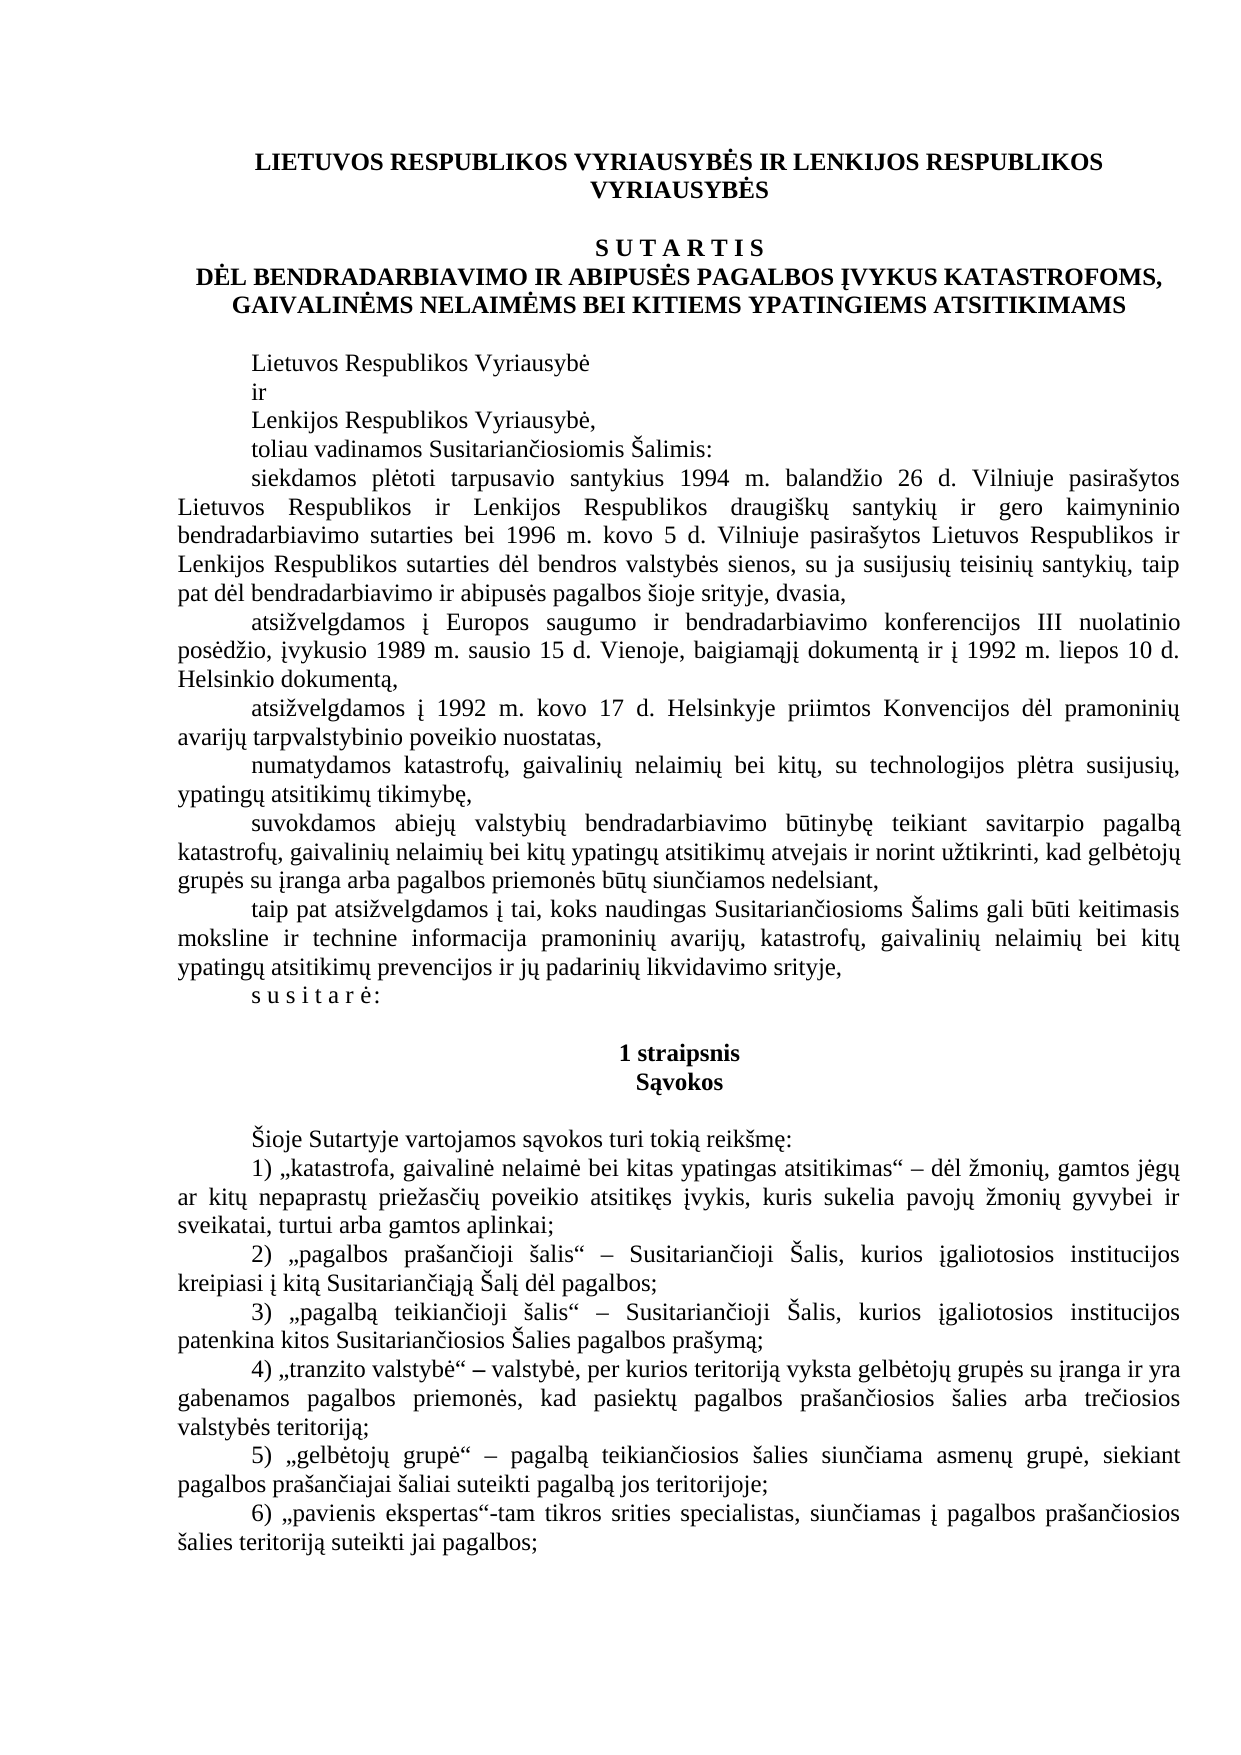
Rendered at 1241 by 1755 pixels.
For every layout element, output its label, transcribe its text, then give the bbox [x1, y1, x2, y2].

text suvokdamos abiejų valstybių bendradarbiavimo būtinybę teikiant savitarpio pagalbą katastrofų, gaivalinių nelaimių bei kitų ypatingų atsitikimų atvejais ir norint užtikrinti, kad gelbėtojų grupės su įranga arba pagalbos priemonės būtų siunčiamos nedelsiant, [177, 808, 1181, 894]
text numatydamos katastrofų, gaivalinių nelaimių bei kitų, su technologijos plėtra susijusių, ypatingų atsitikimų tikimybę, [177, 751, 1181, 808]
text Sąvokos [177, 1067, 1181, 1096]
text Šioje Sutartyje vartojamos sąvokos turi tokią reikšmę: [177, 1124, 1181, 1153]
text atsižvelgdamos į Europos saugumo ir bendradarbiavimo konferencijos III nuolatinio posėdžio, įvykusio 1989 m. sausio 15 d. Vienoje, baigiamąjį dokumentą ir į 1992 m. liepos 10 d. Helsinkio dokumentą, [177, 607, 1181, 693]
text taip pat atsižvelgdamos į tai, koks naudingas Susitariančiosioms Šalims gali būti keitimasis moksline ir technine informacija pramoninių avarijų, katastrofų, gaivalinių nelaimių bei kitų ypatingų atsitikimų prevencijos ir jų padarinių likvidavimo srityje, [177, 894, 1181, 981]
text atsižvelgdamos į 1992 m. kovo 17 d. Helsinkyje priimtos Konvencijos dėl pramoninių avarijų tarpvalstybinio poveikio nuostatas, [177, 693, 1181, 751]
text 5) „gelbėtojų grupė“ – pagalbą teikiančiosios šalies siunčiama asmenų grupė, siekiant pagalbos prašančiajai šaliai suteikti pagalbą jos teritorijoje; [177, 1441, 1181, 1498]
text 4) „tranzito valstybė“ – valstybė, per kurios teritoriją vyksta gelbėtojų grupės su įranga ir yra gabenamos pagalbos priemonės, kad pasiektų pagalbos prašančiosios šalies arba trečiosios valstybės teritoriją; [177, 1354, 1181, 1441]
text susitarė: [177, 981, 1181, 1009]
text 3) „pagalbą teikiančioji šalis“ – Susitariančioji Šalis, kurios įgaliotosios institucijos patenkina kitos Susitariančiosios Šalies pagalbos prašymą; [177, 1297, 1181, 1354]
text ir [177, 377, 1181, 406]
text Lenkijos Respublikos Vyriausybė, [177, 406, 1181, 434]
text Lietuvos Respublikos Vyriausybė [177, 348, 1181, 377]
text 1 straipsnis [177, 1038, 1181, 1067]
text siekdamos plėtoti tarpusavio santykius 1994 m. balandžio 26 d. Vilniuje pasirašytos Lietuvos Respublikos ir Lenkijos Respublikos draugiškų santykių ir gero kaimyninio bendradarbiavimo sutarties bei 1996 m. kovo 5 d. Vilniuje pasirašytos Lietuvos Respublikos ir Lenkijos Respublikos sutarties dėl bendros valstybės sienos, su ja susijusių teisinių santykių, taip pat dėl bendradarbiavimo ir abipusės pagalbos šioje srityje, dvasia, [177, 463, 1181, 607]
text SUTARTIS [177, 233, 1181, 262]
text 6) „pavienis ekspertas“-tam tikros srities specialistas, siunčiamas į pagalbos prašančiosios šalies teritoriją suteikti jai pagalbos; [177, 1498, 1181, 1556]
text LIETUVOS RESPUBLIKOS VYRIAUSYBĖS IR LENKIJOS RESPUBLIKOS VYRIAUSYBĖS [177, 147, 1181, 204]
text toliau vadinamos Susitariančiosiomis Šalimis: [177, 434, 1181, 463]
text 2) „pagalbos prašančioji šalis“ – Susitariančioji Šalis, kurios įgaliotosios institucijos kreipiasi į kitą Susitariančiąją Šalį dėl pagalbos; [177, 1239, 1181, 1297]
text 1) „katastrofa, gaivalinė nelaimė bei kitas ypatingas atsitikimas“ – dėl žmonių, gamtos jėgų ar kitų nepaprastų priežasčių poveikio atsitikęs įvykis, kuris sukelia pavojų žmonių gyvybei ir sveikatai, turtui arba gamtos aplinkai; [177, 1153, 1181, 1239]
text DĖL BENDRADARBIAVIMO IR ABIPUSĖS PAGALBOS ĮVYKUS KATASTROFOMS, GAIVALINĖMS NELAIMĖMS BEI KITIEMS YPATINGIEMS ATSITIKIMAMS [177, 262, 1181, 319]
